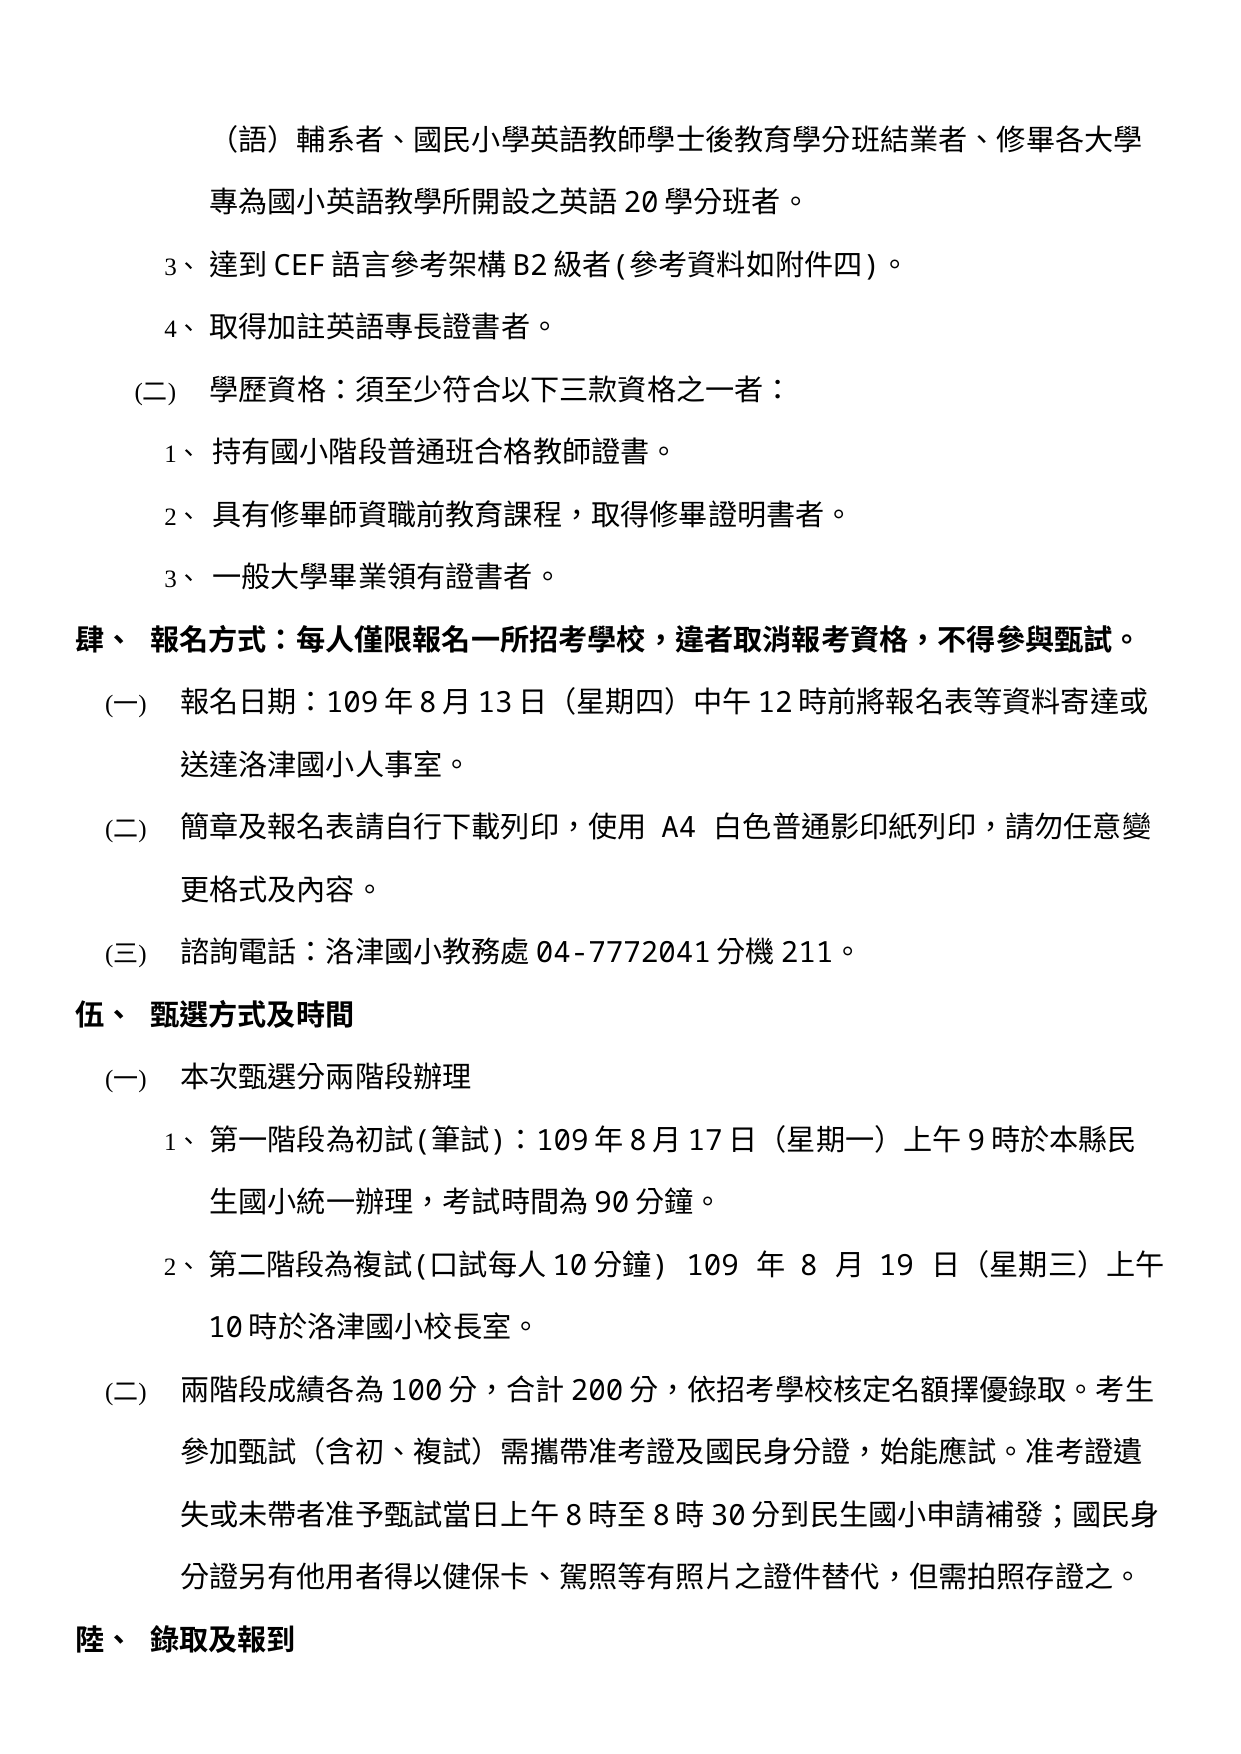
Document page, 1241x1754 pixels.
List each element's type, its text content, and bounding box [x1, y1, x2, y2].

list 一般大學畢業領有證書者。 [164, 533, 1165, 596]
list 兩階段成績各為100分，合計200分，依招考學校核定名額擇優錄取。考生參加甄試（含初、複試）需攜帶准考證及國民身分證，始能應試。准考證遺失或未帶者准予甄試當日上午8時至8時30分到民生國小申請補發；國民身分證另有他用者得以健保卡、駕照等有照片之證件替代，但需拍照存證之。 [105, 1346, 1165, 1596]
list 報名日期：109年8月13日（星期四）中午12時前將報名表等資料寄達或送達洛津國小人事室。 [105, 658, 1165, 783]
list 取得加註英語專長證書者。 [164, 283, 1165, 346]
list 第一階段為初試(筆試)：109年8月17日（星期一）上午9時於本縣民生國小統一辦理，考試時間為90分鐘。 [164, 1096, 1165, 1221]
list 諮詢電話：洛津國小教務處04-7772041分機211。 [105, 908, 1165, 971]
list 本次甄選分兩階段辦理 [105, 1033, 1165, 1096]
list 甄選方式及時間 [75, 971, 1165, 1033]
list （語）輔系者、國民小學英語教師學士後教育學分班結業者、修畢各大學專為國小英語教學所開設之英語20學分班者。 [164, 96, 1165, 221]
list 學歷資格：須至少符合以下三款資格之一者： [134, 346, 1165, 408]
list 報名方式：每人僅限報名一所招考學校，違者取消報考資格，不得參與甄試。 [75, 596, 1165, 658]
list 簡章及報名表請自行下載列印，使用 A4 白色普通影印紙列印，請勿任意變更格式及內容。 [105, 783, 1165, 908]
list 錄取及報到 [75, 1596, 1165, 1658]
list 第二階段為複試(口試每人10分鐘) 109 年 8 月 19 日（星期三）上午 10時於洛津國小校長室。 [164, 1221, 1165, 1346]
list 持有國小階段普通班合格教師證書。 [164, 408, 1165, 471]
list 具有修畢師資職前教育課程，取得修畢證明書者。 [164, 471, 1165, 533]
list 達到CEF語言參考架構B2級者(參考資料如附件四)。 [164, 221, 1165, 283]
